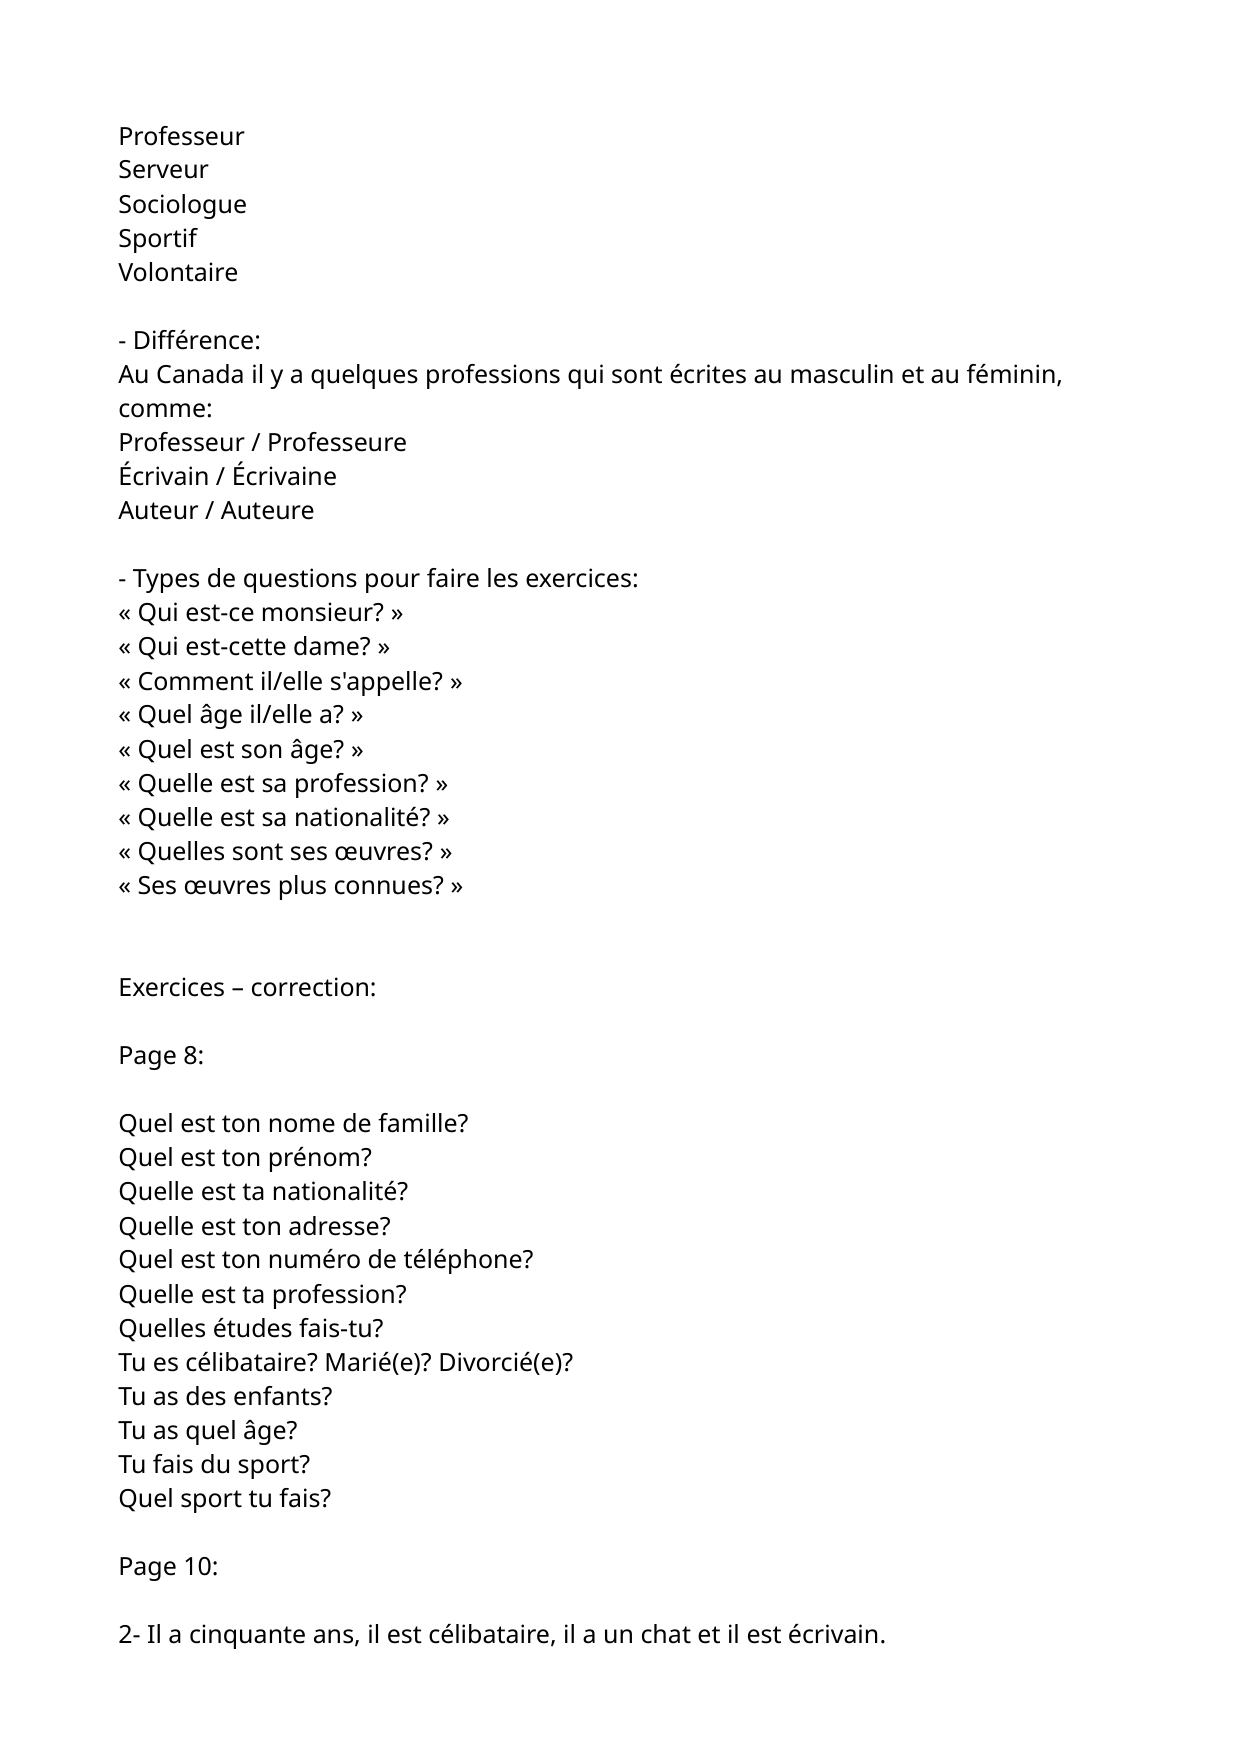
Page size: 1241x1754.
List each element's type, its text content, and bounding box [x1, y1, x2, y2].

text Volontaire [118, 254, 1122, 288]
text « Qui est-cette dame? » [118, 629, 1122, 663]
text « Quel âge il/elle a? » [118, 697, 1122, 731]
text « Quelles sont ses œuvres? » [118, 833, 1122, 867]
text Sociologue [118, 186, 1122, 220]
text Tu as quel âge? [118, 1412, 1122, 1447]
text Quel est ton numéro de téléphone? [118, 1242, 1122, 1276]
text 2- Il a cinquante ans, il est célibataire, il a un chat et il est écrivain. [118, 1617, 1122, 1651]
text « Qui est-ce monsieur? » [118, 595, 1122, 629]
text Quelles études fais-tu? [118, 1310, 1122, 1344]
text Serveur [118, 152, 1122, 186]
text Tu fais du sport? [118, 1447, 1122, 1481]
text Professeur [118, 118, 1122, 152]
text « Quelle est sa nationalité? » [118, 799, 1122, 833]
text Quel est ton prénom? [118, 1140, 1122, 1174]
text Quelle est ton adresse? [118, 1208, 1122, 1242]
text « Quelle est sa profession? » [118, 765, 1122, 799]
text Au Canada il y a quelques professions qui sont écrites au masculin et au féminin, comme: [118, 357, 1122, 425]
text Quel sport tu fais? [118, 1481, 1122, 1515]
text « Ses œuvres plus connues? » [118, 867, 1122, 902]
text Page 10: [118, 1549, 1122, 1583]
text « Quel est son âge? » [118, 731, 1122, 765]
text Tu es célibataire? Marié(e)? Divorcié(e)? [118, 1344, 1122, 1378]
text Quel est ton nome de famille? [118, 1106, 1122, 1140]
text - Différence: [118, 322, 1122, 357]
text Quelle est ta nationalité? [118, 1174, 1122, 1208]
text Sportif [118, 220, 1122, 254]
text Auteur / Auteure [118, 493, 1122, 527]
text Exercices – correction: [118, 970, 1122, 1004]
text Professeur / Professeure [118, 425, 1122, 459]
text Page 8: [118, 1038, 1122, 1072]
text « Comment il/elle s'appelle? » [118, 663, 1122, 697]
text Écrivain / Écrivaine [118, 459, 1122, 493]
text - Types de questions pour faire les exercices: [118, 561, 1122, 595]
text Tu as des enfants? [118, 1378, 1122, 1412]
text Quelle est ta profession? [118, 1276, 1122, 1310]
